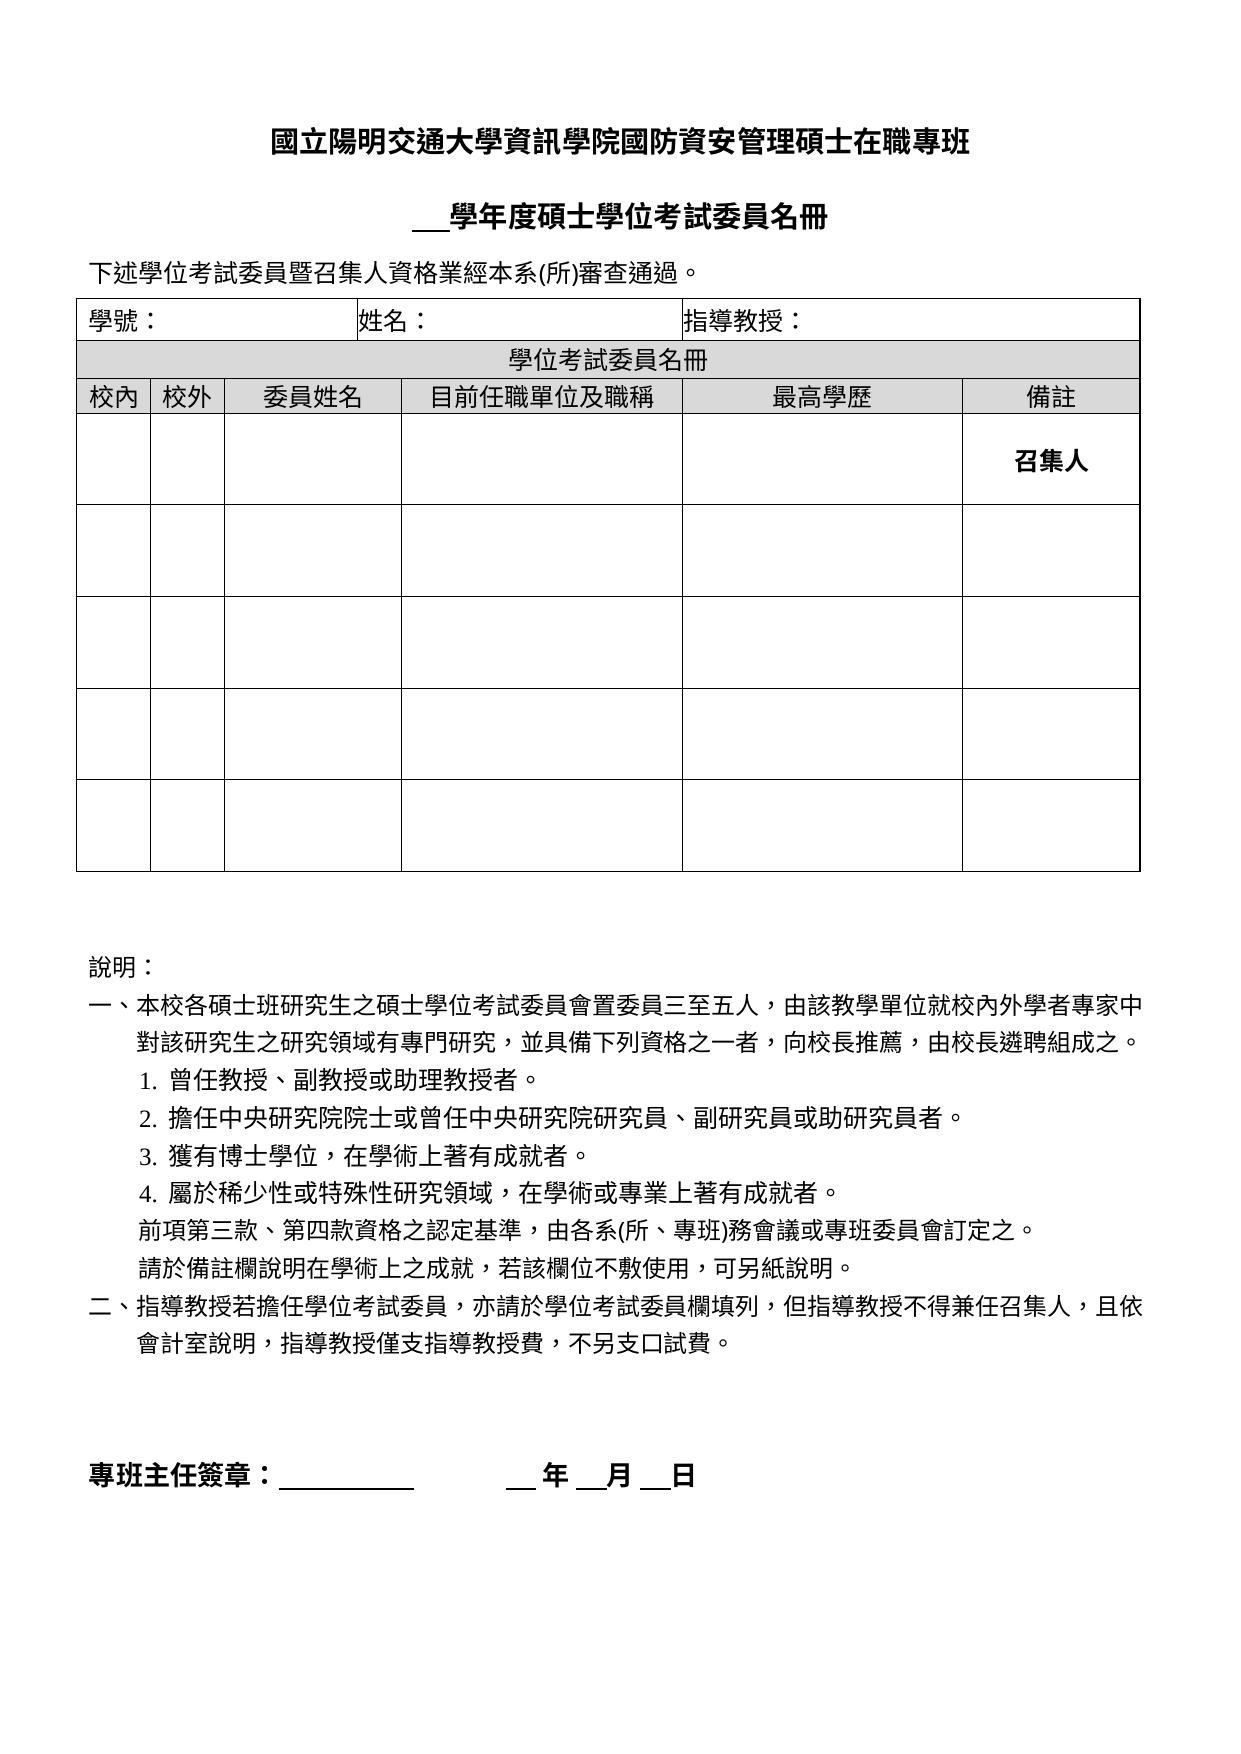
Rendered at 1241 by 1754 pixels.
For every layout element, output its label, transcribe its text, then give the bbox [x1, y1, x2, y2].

text 請於備註欄說明在學術上之成就，若該欄位不敷使用，可另紙說明。 [139, 1248, 1152, 1286]
table_cell 校外 [151, 379, 224, 413]
table_cell [402, 689, 682, 779]
text 二、指導教授若擔任學位考試委員，亦請於學位考試委員欄填列，但指導教授不得兼任召集人，且依會計室說明，指導教授僅支指導教授費，不另支口試費。 [89, 1286, 1152, 1361]
text 前項第三款、第四款資格之認定基準，由各系(所、專班)務會議或專班委員會訂定之。 [139, 1211, 1152, 1248]
table_header 學號： [77, 299, 357, 340]
table_cell [77, 689, 150, 779]
table_cell [225, 505, 401, 596]
table_cell [683, 780, 962, 871]
list 擔任中央研究院院士或曾任中央研究院研究員、副研究員或助研究員者。 [139, 1098, 1152, 1135]
list 曾任教授、副教授或助理教授者。 [139, 1060, 1152, 1098]
table_cell [77, 505, 150, 596]
table_cell [402, 780, 682, 871]
table_header 指導教授： [683, 299, 1139, 340]
table_header 姓名： [358, 299, 682, 340]
text 下述學位考試委員暨召集人資格業經本系(所)審查通過。 [89, 252, 1152, 290]
list 屬於稀少性或特殊性研究領域，在學術或專業上著有成就者。 [139, 1173, 1152, 1211]
text 學年度碩士學位考試委員名冊 [89, 177, 1152, 252]
table_cell [225, 414, 401, 504]
table_cell [683, 689, 962, 779]
table_cell [77, 597, 150, 688]
table_cell 委員姓名 [225, 379, 401, 413]
table_cell [402, 505, 682, 596]
text 專班主任簽章： 年 月 日 [89, 1436, 1152, 1511]
table_cell 校內 [77, 379, 150, 413]
table_cell [151, 597, 224, 688]
text 說明： [89, 947, 1152, 985]
table_cell [77, 414, 150, 504]
list 獲有博士學位，在學術上著有成就者。 [139, 1135, 1152, 1173]
table_cell [963, 597, 1139, 688]
text 一、本校各碩士班研究生之碩士學位考試委員會置委員三至五人，由該教學單位就校內外學者專家中對該研究生之研究領域有專門研究，並具備下列資格之一者，向校長推薦，由校長遴聘組成之。 [89, 985, 1152, 1060]
table_cell 學位考試委員名冊 [77, 341, 1139, 378]
table_cell 備註 [963, 379, 1139, 413]
table_cell [402, 597, 682, 688]
table_cell [683, 597, 962, 688]
table_cell [963, 780, 1139, 871]
table_cell 召集人 [963, 414, 1139, 504]
table_cell [151, 689, 224, 779]
table_cell [683, 414, 962, 504]
table_cell [225, 780, 401, 871]
text 國立陽明交通大學資訊學院國防資安管理碩士在職專班 [89, 102, 1152, 177]
table_cell [402, 414, 682, 504]
table_cell [683, 505, 962, 596]
table_cell [225, 597, 401, 688]
table_cell [77, 780, 150, 871]
table_cell [151, 505, 224, 596]
table_cell [963, 505, 1139, 596]
table_cell [151, 414, 224, 504]
table_cell [225, 689, 401, 779]
table_cell [151, 780, 224, 871]
table_cell 目前任職單位及職稱 [402, 379, 682, 413]
table_cell 最高學歷 [683, 379, 962, 413]
table_cell [963, 689, 1139, 779]
